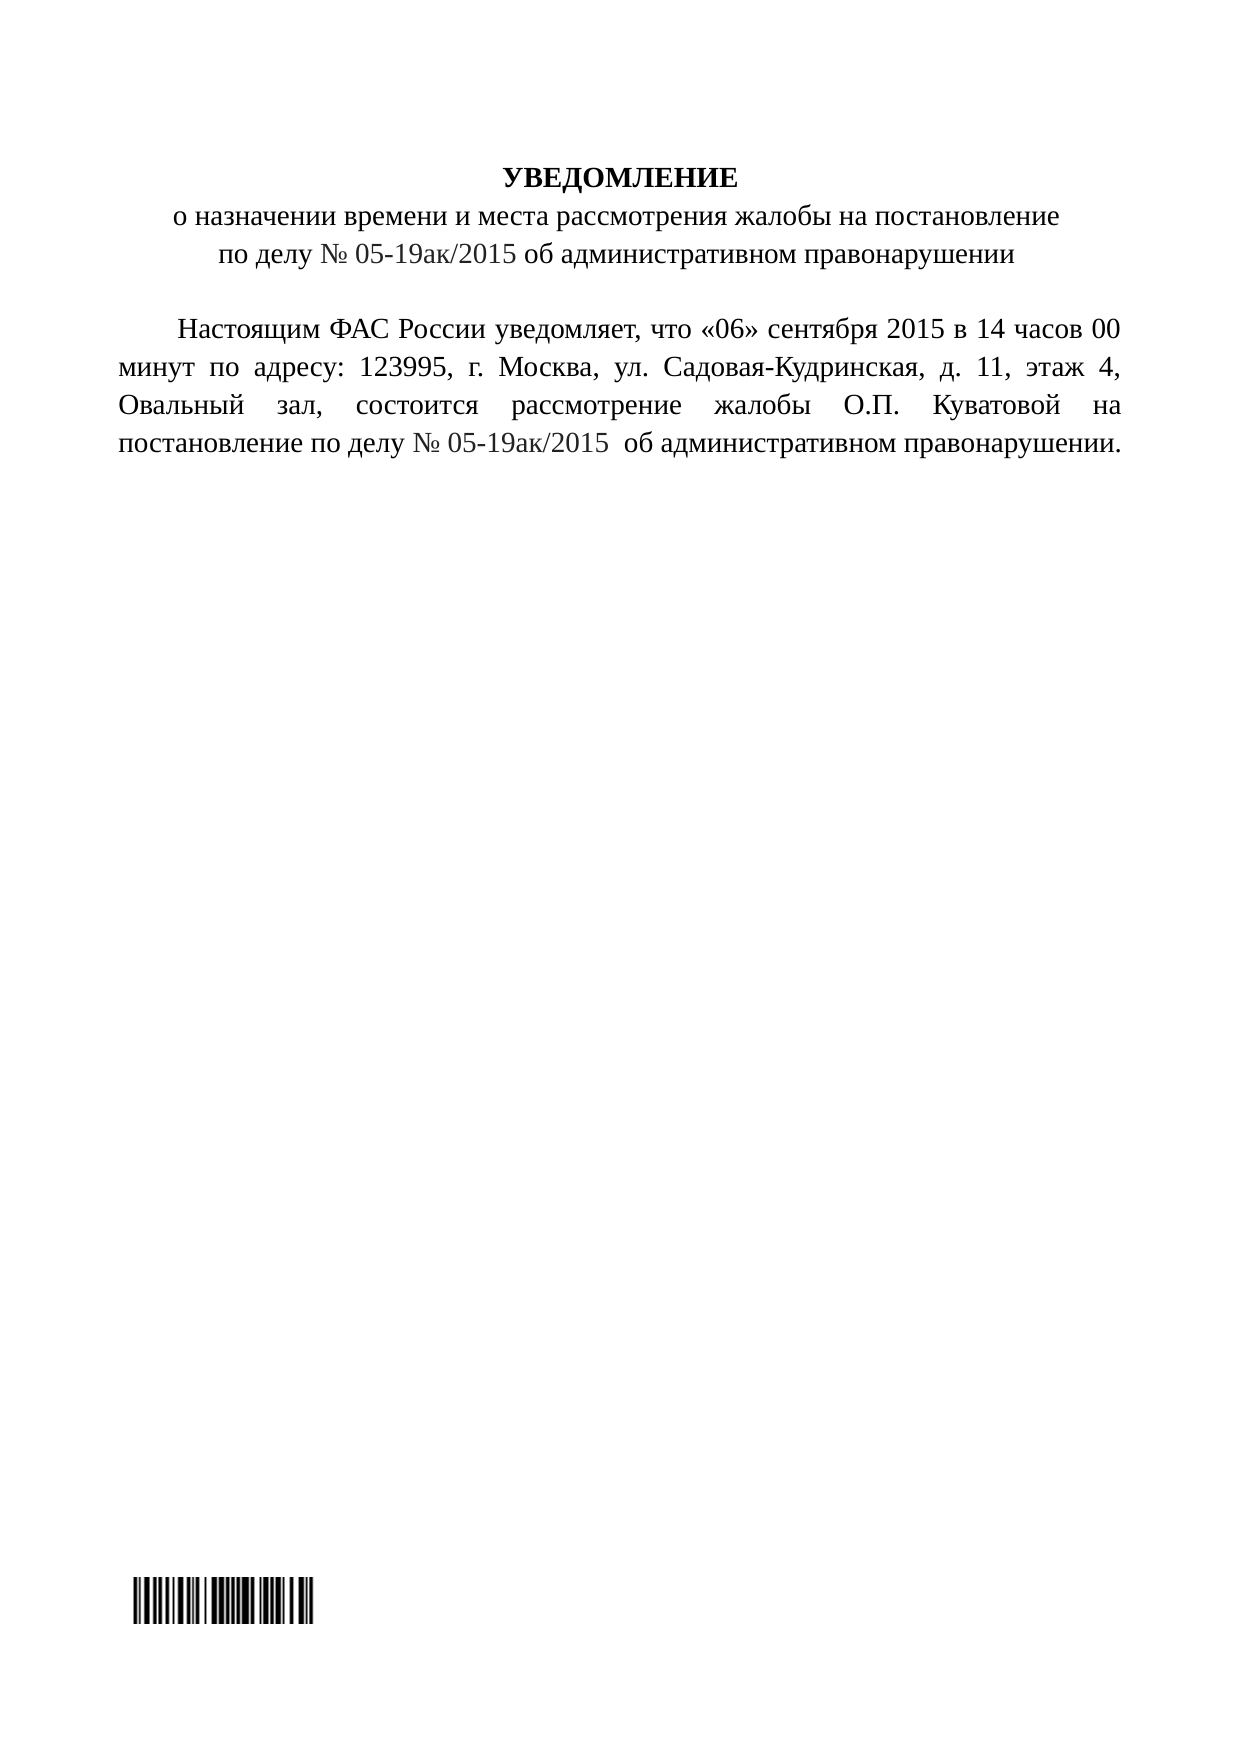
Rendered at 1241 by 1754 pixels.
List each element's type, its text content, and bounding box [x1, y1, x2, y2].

subtitle по делу № 05-19ак/2015 об административном правонарушении [118, 232, 1122, 269]
text Настоящим ФАС России уведомляет, что «06» сентября 2015 в 14 часов 00 минут по адресу: 123995, г. Москва, ул. Садовая-Кудринская, д. 11, этаж 4, Овальный зал, состоится рассмотрение жалобы О.П. Куватовой на постановление по делу № 05-19ак/2015 об административном правонарушении. [118, 307, 1122, 458]
subtitle о назначении времени и места рассмотрения жалобы на постановление [118, 194, 1122, 232]
subtitle УВЕДОМЛЕНИЕ [118, 156, 1122, 194]
picture [118, 1577, 331, 1624]
